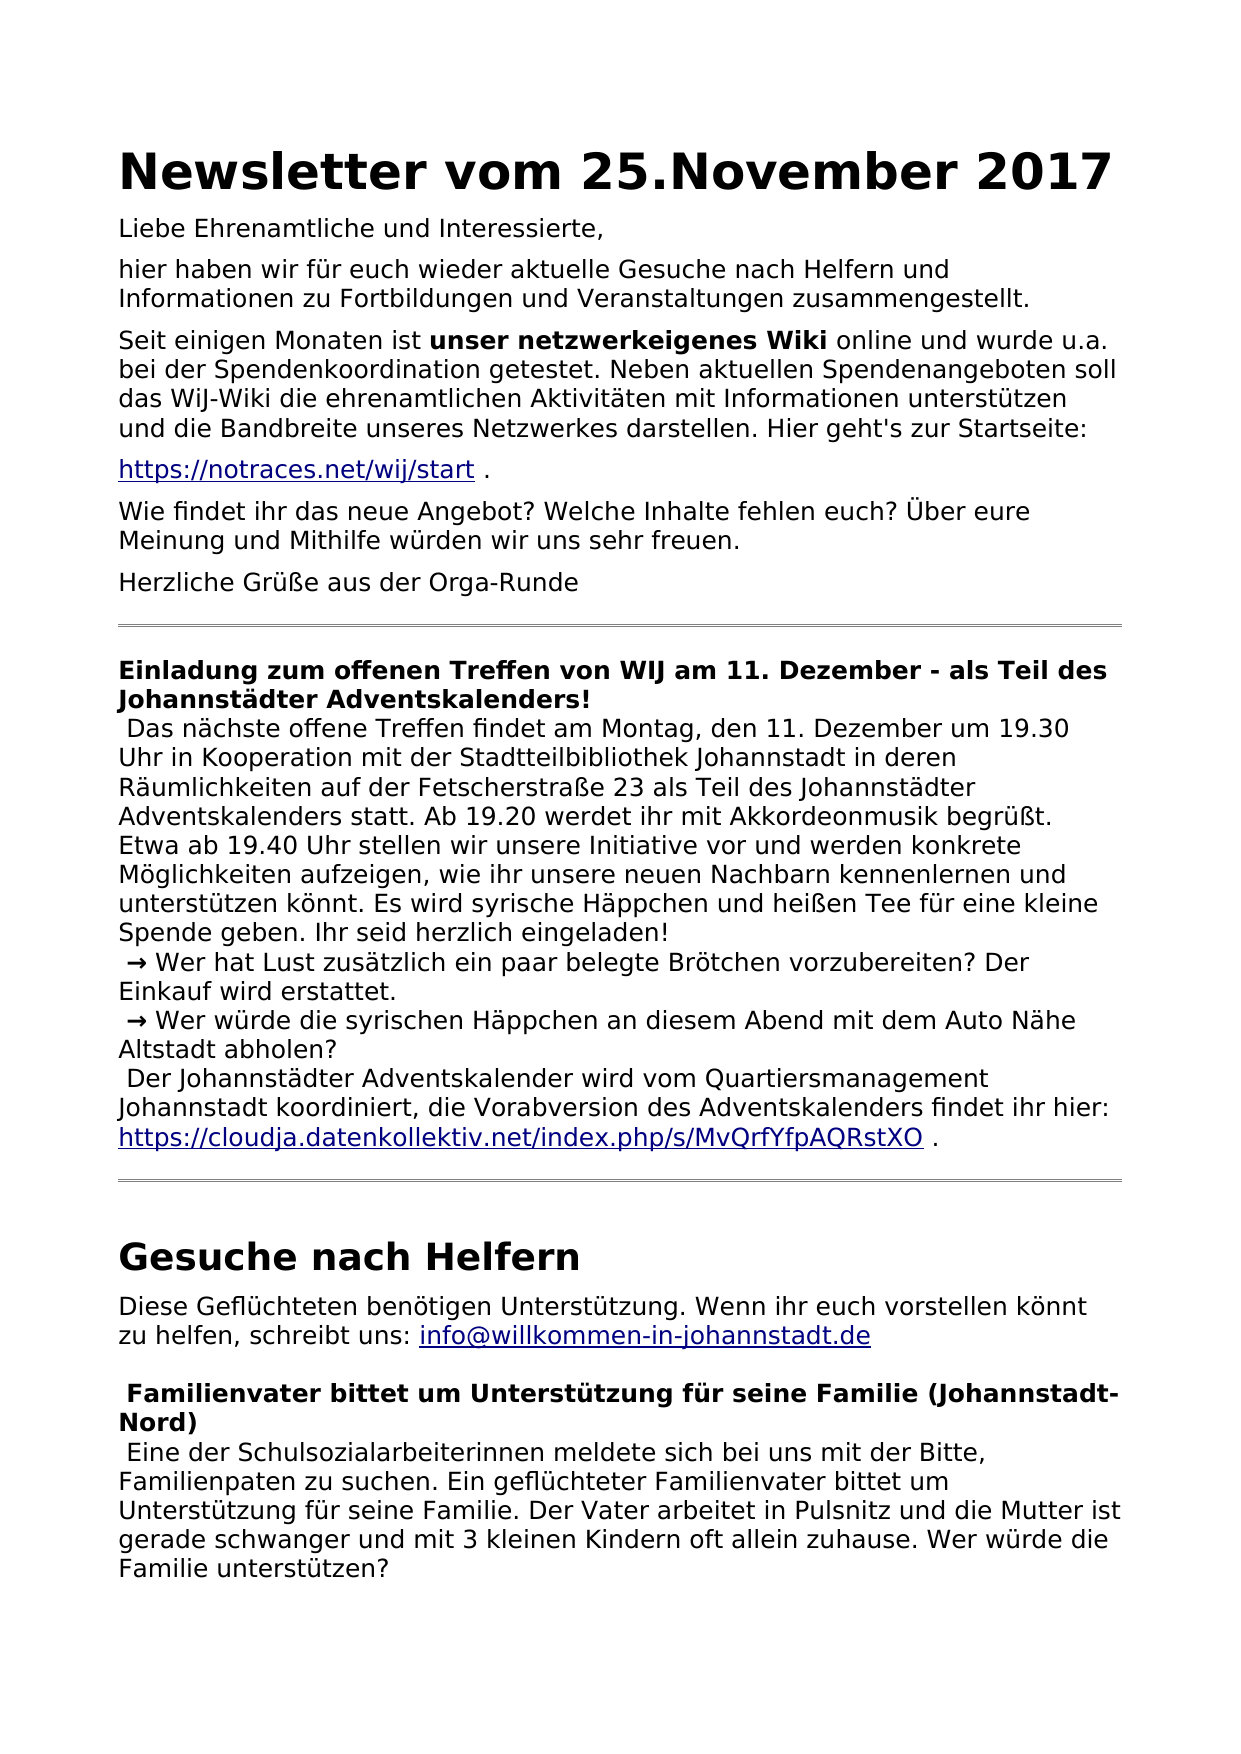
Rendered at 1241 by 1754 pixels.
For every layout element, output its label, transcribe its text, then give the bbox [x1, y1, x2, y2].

text hier haben wir für euch wieder aktuelle Gesuche nach Helfern und Informationen zu Fortbildungen und Veranstaltungen zusammengestellt. [118, 256, 1122, 314]
text Einladung zum offenen Treffen von WIJ am 11. Dezember - als Teil des Johannstädter Adventskalenders! Das nächste offene Treffen findet am Montag, den 11. Dezember um 19.30 Uhr in Kooperation mit der Stadtteilbibliothek Johannstadt in deren Räumlichkeiten auf der Fetscherstraße 23 als Teil des Johannstädter Adventskalenders statt. Ab 19.20 werdet ihr mit Akkordeonmusik begrüßt. Etwa ab 19.40 Uhr stellen wir unsere Initiative vor und werden konkrete Möglichkeiten aufzeigen, wie ihr unsere neuen Nachbarn kennenlernen und unterstützen könnt. Es wird syrische Häppchen und heißen Tee für eine kleine Spende geben. Ihr seid herzlich eingeladen! → Wer hat Lust zusätzlich ein paar belegte Brötchen vorzubereiten? Der Einkauf wird erstattet. → Wer würde die syrischen Häppchen an diesem Abend mit dem Auto Nähe Altstadt abholen? Der Johannstädter Adventskalender wird vom Quartiersmanagement Johannstadt koordiniert, die Vorabversion des Adventskalenders findet ihr hier: https://cloudja.datenkollektiv.net/index.php/s/MvQrfYfpAQRstXO . [118, 656, 1122, 1152]
text https://notraces.net/wij/start . [118, 456, 1122, 485]
subtitle Gesuche nach Helfern [118, 1236, 1122, 1279]
text Wie findet ihr das neue Angebot? Welche Inhalte fehlen euch? Über eure Meinung und Mithilfe würden wir uns sehr freuen. [118, 497, 1122, 556]
text Seit einigen Monaten ist unser netzwerkeigenes Wiki online und wurde u.a. bei der Spendenkoordination getestet. Neben aktuellen Spendenangeboten soll das WiJ-Wiki die ehrenamtlichen Aktivitäten mit Informationen unterstützen und die Bandbreite unseres Netzwerkes darstellen. Hier geht's zur Startseite: [118, 326, 1122, 443]
text Herzliche Grüße aus der Orga-Runde [118, 568, 1122, 597]
subtitle Newsletter vom 25.November 2017 [118, 143, 1122, 201]
text Diese Geflüchteten benötigen Unterstützung. Wenn ihr euch vorstellen könnt zu helfen, schreibt uns: info@willkommen-in-johannstadt.de Familienvater bittet um Unterstützung für seine Familie (Johannstadt-Nord) Eine der Schulsozialarbeiterinnen meldete sich bei uns mit der Bitte, Familienpaten zu suchen. Ein geflüchteter Familienvater bittet um Unterstützung für seine Familie. Der Vater arbeitet in Pulsnitz und die Mutter ist gerade schwanger und mit 3 kleinen Kindern oft allein zuhause. Wer würde die Familie unterstützen? [118, 1292, 1122, 1613]
text Liebe Ehrenamtliche und Interessierte, [118, 214, 1122, 243]
